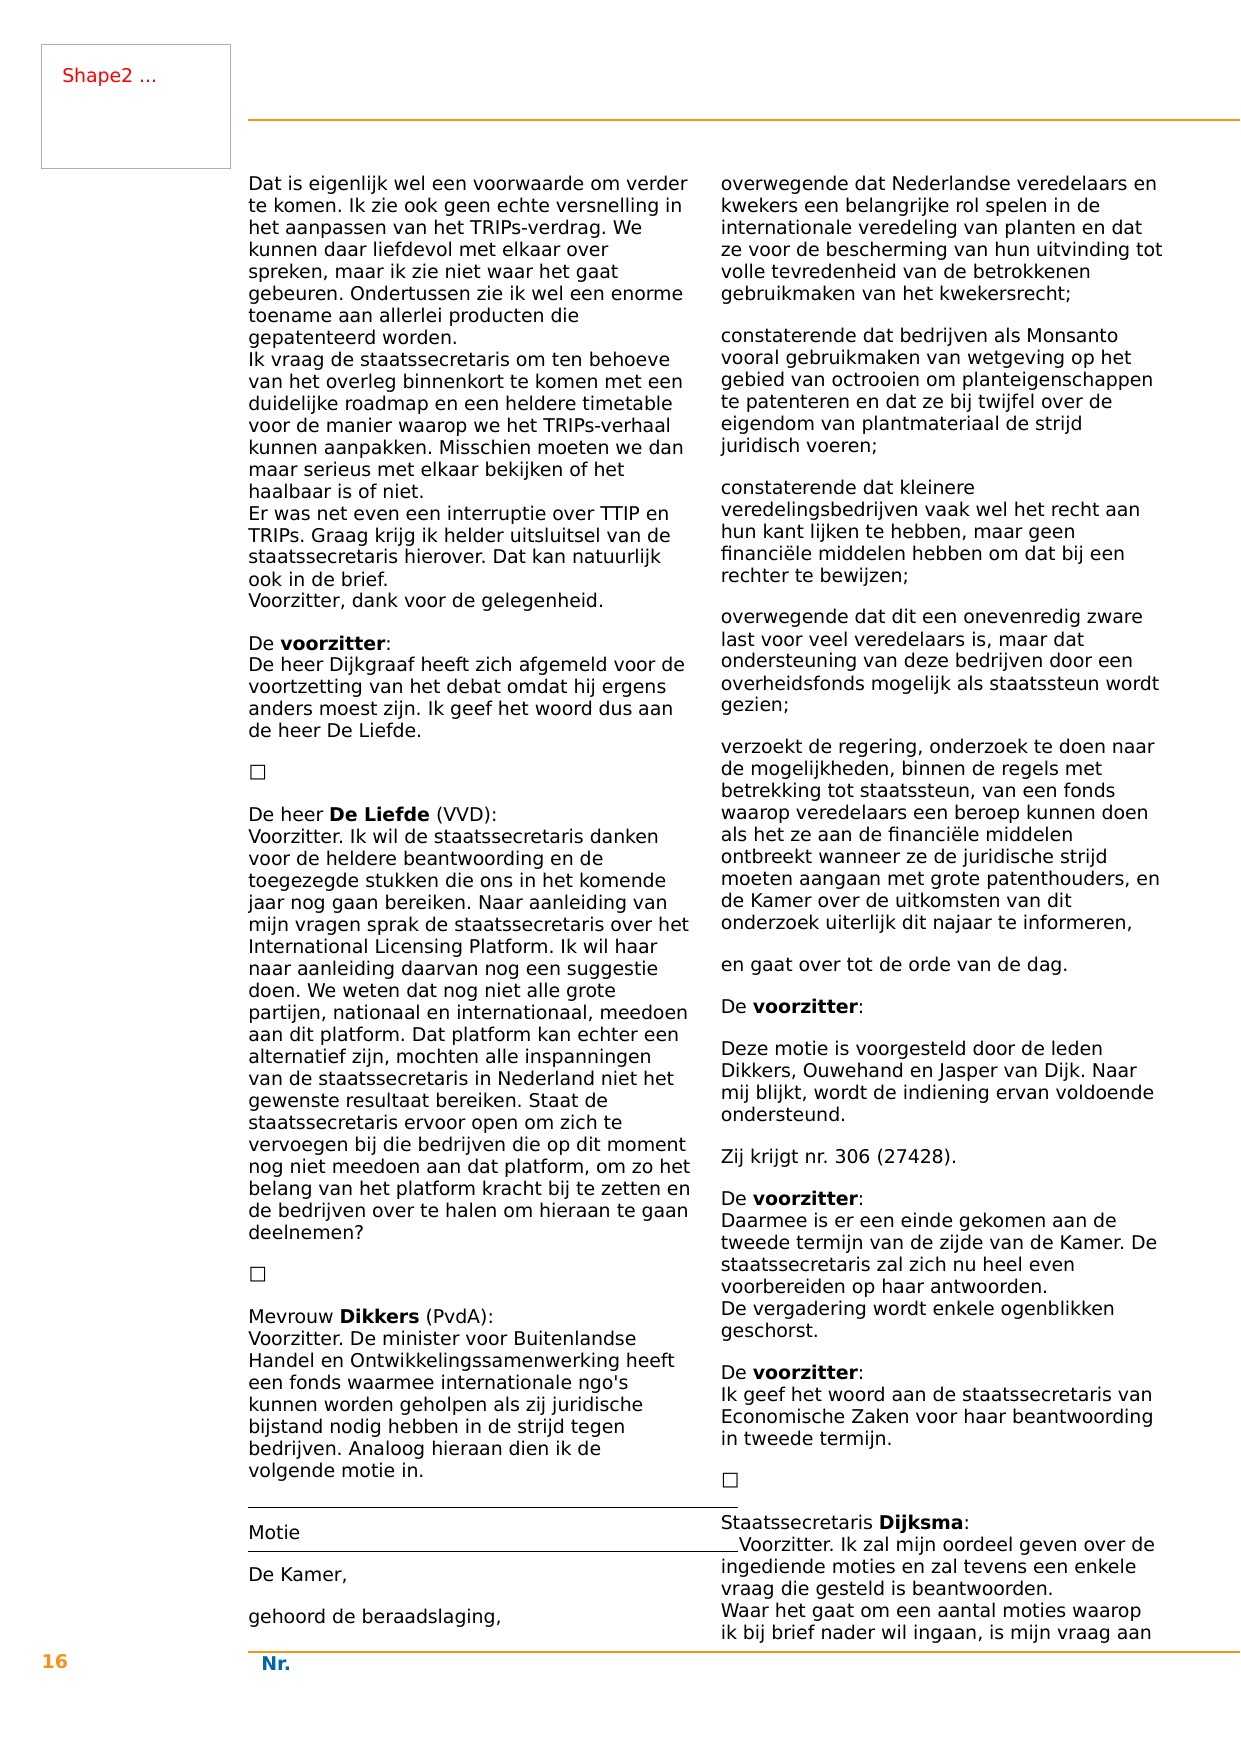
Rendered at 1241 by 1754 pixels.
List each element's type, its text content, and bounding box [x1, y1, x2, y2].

text overwegende dat dit een onevenredig zware last voor veel veredelaars is, maar dat ondersteuning van deze bedrijven door een overheidsfonds mogelijk als staatssteun wordt gezien; [721, 606, 1163, 716]
text verzoekt de regering, onderzoek te doen naar de mogelijkheden, binnen de regels met betrekking tot staatssteun, van een fonds waarop veredelaars een beroep kunnen doen als het ze aan de financiële middelen ontbreekt wanneer ze de juridische strijd moeten aangaan met grote patenthouders, en de Kamer over de uitkomsten van dit onderzoek uiterlijk dit najaar te informeren, [721, 736, 1163, 934]
text overwegende dat Nederlandse veredelaars en kwekers een belangrijke rol spelen in de internationale veredeling van planten en dat ze voor de bescherming van hun uitvinding tot volle tevredenheid van de betrokkenen gebruikmaken van het kwekersrecht; [721, 173, 1163, 305]
text ⬜ [248, 762, 691, 784]
text De voorzitter: [721, 996, 1163, 1018]
text Mevrouw Dikkers (PvdA): [248, 1306, 691, 1328]
text ⬜ [248, 1264, 691, 1286]
text constaterende dat bedrijven als Monsanto vooral gebruikmaken van wetgeving op het gebied van octrooien om planteigenschappen te patenteren en dat ze bij twijfel over de eigendom van plantmateriaal de strijd juridisch voeren; [721, 325, 1163, 457]
text ⬜ [721, 1470, 1163, 1492]
text gehoord de beraadslaging, [248, 1606, 691, 1627]
text Voorzitter, dank voor de gelegenheid. [248, 590, 691, 612]
text De voorzitter: [248, 632, 691, 654]
text De Kamer, [248, 1563, 691, 1586]
text De voorzitter: [721, 1188, 1163, 1210]
text Dat is eigenlijk wel een voorwaarde om verder te komen. Ik zie ook geen echte versnelling in het aanpassen van het TRIPs-verdrag. We kunnen daar liefdevol met elkaar over spreken, maar ik zie niet waar het gaat gebeuren. Ondertussen zie ik wel een enorme toename aan allerlei producten die gepatenteerd worden. [248, 173, 691, 349]
text Daarmee is er een einde gekomen aan de tweede termijn van de zijde van de Kamer. De staatssecretaris zal zich nu heel even voorbereiden op haar antwoorden. [721, 1210, 1163, 1298]
text Ik geef het woord aan de staatssecretaris van Economische Zaken voor haar beantwoording in tweede termijn. [721, 1384, 1163, 1450]
text Voorzitter. Ik wil de staatssecretaris danken voor de heldere beantwoording en de toegezegde stukken die ons in het komende jaar nog gaan bereiken. Naar aanleiding van mijn vragen sprak de staatssecretaris over het International Licensing Platform. Ik wil haar naar aanleiding daarvan nog een suggestie doen. We weten dat nog niet alle grote partijen, nationaal en internationaal, meedoen aan dit platform. Dat platform kan echter een alternatief zijn, mochten alle inspanningen van de staatssecretaris in Nederland niet het gewenste resultaat bereiken. Staat de staatssecretaris ervoor open om zich te vervoegen bij die bedrijven die op dit moment nog niet meedoen aan dat platform, om zo het belang van het platform kracht bij te zetten en de bedrijven over te halen om hieraan te gaan deelnemen? [248, 826, 691, 1244]
text Staatssecretaris Dijksma: [721, 1512, 1163, 1534]
text Ik vraag de staatssecretaris om ten behoeve van het overleg binnenkort te komen met een duidelijke roadmap en een heldere timetable voor de manier waarop we het TRIPs-verhaal kunnen aanpakken. Misschien moeten we dan maar serieus met elkaar bekijken of het haalbaar is of niet. [248, 349, 691, 502]
text De heer Dijkgraaf heeft zich afgemeld voor de voortzetting van het debat omdat hij ergens anders moest zijn. Ik geef het woord dus aan de heer De Liefde. [248, 654, 691, 742]
text Voorzitter. De minister voor Buitenlandse Handel en Ontwikkelingssamenwerking heeft een fonds waarmee internationale ngo's kunnen worden geholpen als zij juridische bijstand nodig hebben in de strijd tegen bedrijven. Analoog hieraan dien ik de volgende motie in. [248, 1328, 691, 1482]
text Zij krijgt nr. 306 (27428). [721, 1146, 1163, 1168]
text constaterende dat kleinere veredelingsbedrijven vaak wel het recht aan hun kant lijken te hebben, maar geen financiële middelen hebben om dat bij een rechter te bewijzen; [721, 477, 1163, 586]
text Er was net even een interruptie over TTIP en TRIPs. Graag krijg ik helder uitsluitsel van de staatssecretaris hierover. Dat kan natuurlijk ook in de brief. [248, 502, 691, 590]
text De vergadering wordt enkele ogenblikken geschorst. [721, 1298, 1163, 1342]
text De voorzitter: [721, 1362, 1163, 1384]
text De heer De Liefde (VVD): [248, 804, 691, 826]
text Deze motie is voorgesteld door de leden Dikkers, Ouwehand en Jasper van Dijk. Naar mij blijkt, wordt de indiening ervan voldoende ondersteund. [721, 1038, 1163, 1126]
text Voorzitter. Ik zal mijn oordeel geven over de ingediende moties en zal tevens een enkele vraag die gesteld is beantwoorden. [721, 1534, 1163, 1600]
text Motie [248, 1522, 691, 1543]
text en gaat over tot de orde van de dag. [721, 954, 1163, 976]
text Waar het gaat om een aantal moties waarop ik bij brief nader wil ingaan, is mijn vraag aan [721, 1600, 1163, 1644]
